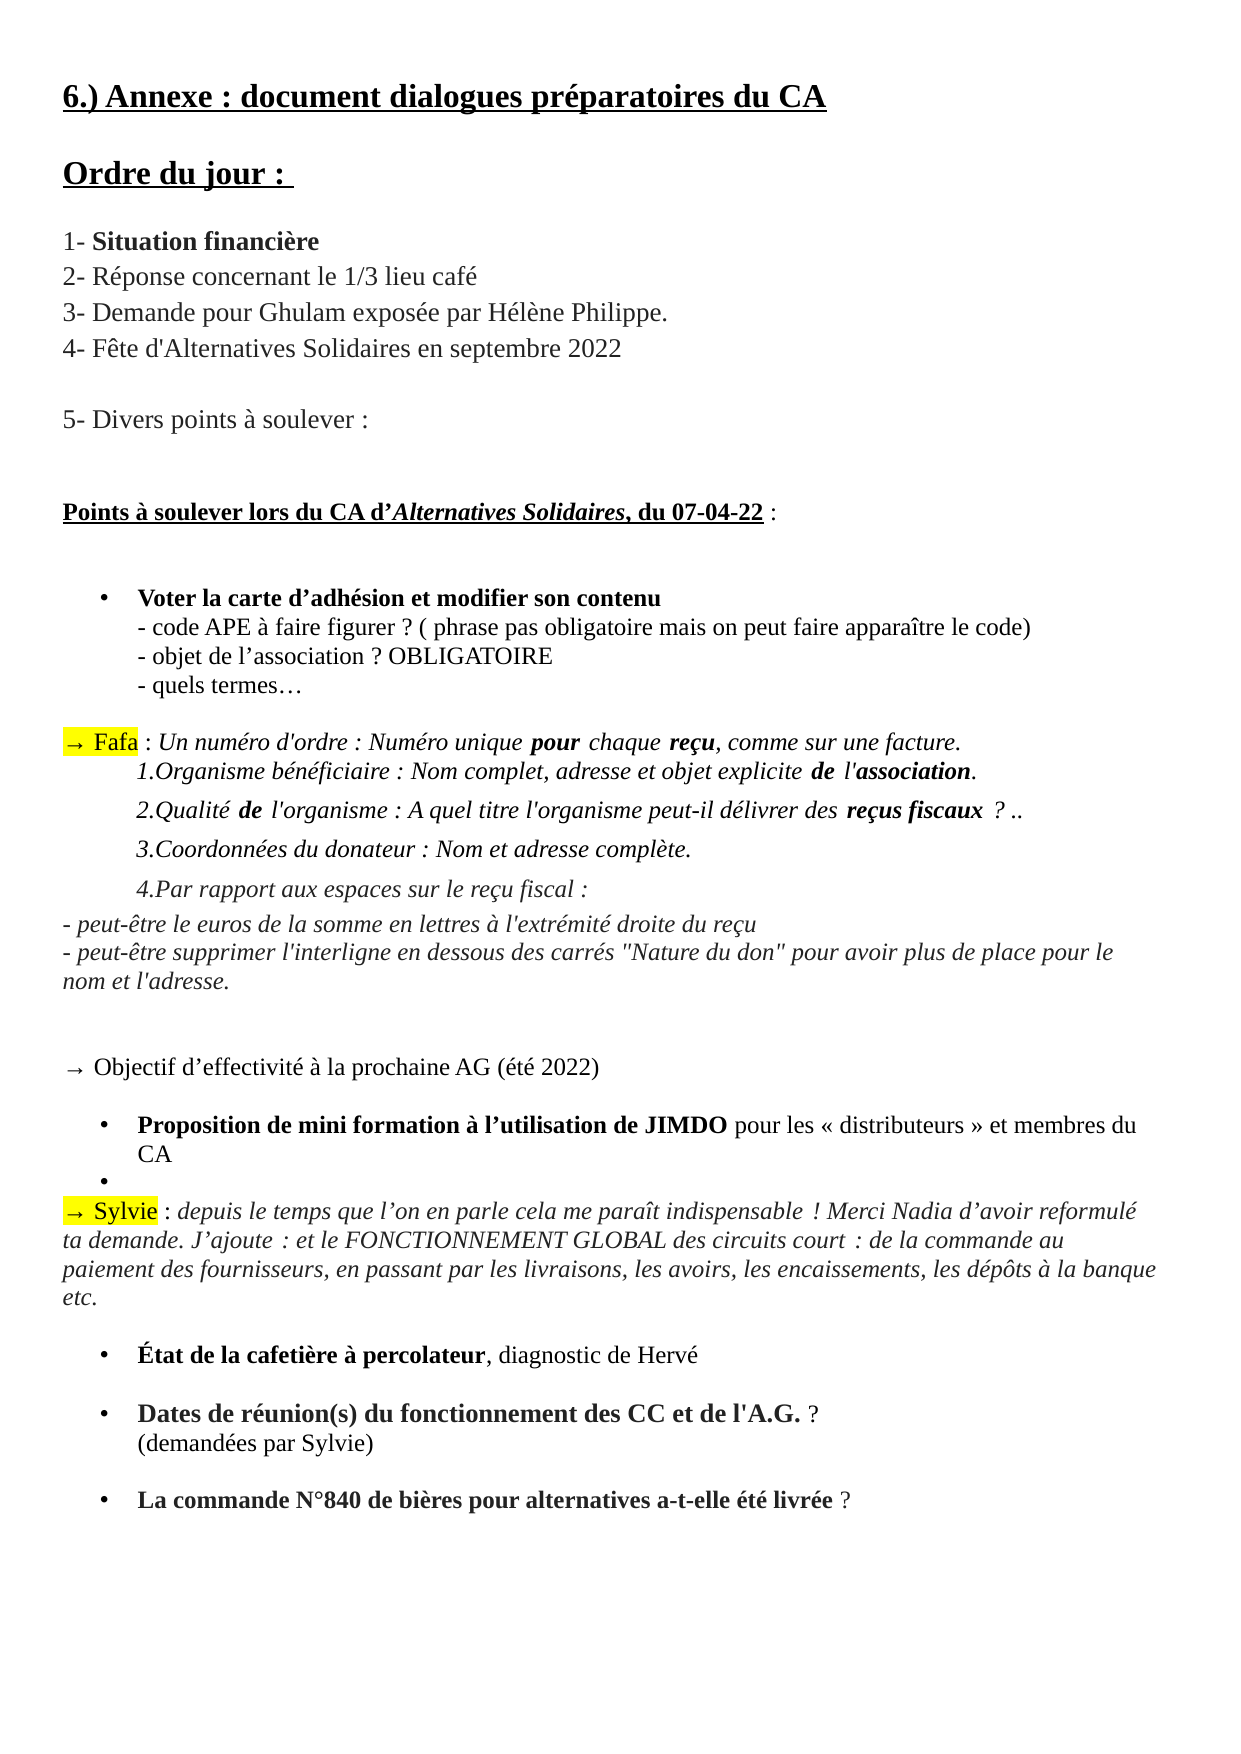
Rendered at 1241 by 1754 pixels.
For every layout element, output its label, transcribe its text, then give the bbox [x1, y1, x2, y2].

list La commande N°840 de bières pour alternatives a-t-elle été livrée ? [100, 1486, 1161, 1514]
list Dates de réunion(s) du fonctionnement des CC et de l'A.G. ? [100, 1397, 1161, 1428]
list (demandées par Sylvie) [100, 1428, 1161, 1457]
text → Fafa : Un numéro d'ordre : Numéro unique pour chaque reçu, comme sur une facture. [62, 727, 1161, 756]
text 5- Divers points à soulever : [62, 403, 1043, 434]
list État de la cafetière à percolateur, diagnostic de Hervé [100, 1340, 1161, 1369]
list Coordonnées du donateur : Nom et adresse complète. [62, 834, 1161, 863]
text → Objectif d’effectivité à la prochaine AG (été 2022) [62, 1052, 1161, 1081]
list Par rapport aux espaces sur le reçu fiscal : [62, 874, 1161, 902]
text 1- Situation financière [62, 224, 1161, 256]
text → Sylvie : depuis le temps que l’on en parle cela me paraît indispensable ! Merci Nadia d’avoir reformulé ta demande. J’ajoute : et le FONCTIONNEMENT GLOBAL des circuits court : de la commande au paiement des fournisseurs, en passant par les livraisons, les avoirs, les encaissements, les dépôts à la banque etc. [62, 1196, 1161, 1311]
text 4- Fête d'Alternatives Solidaires en septembre 2022 [62, 332, 1161, 363]
text 3- Demande pour Ghulam exposée par Hélène Philippe. [62, 296, 1161, 327]
text Ordre du jour : [62, 153, 1161, 192]
text 2- Réponse concernant le 1/3 lieu café [62, 260, 1161, 291]
list - quels termes… [100, 670, 1161, 698]
text - peut-être supprimer l'interligne en dessous des carrés "Nature du don" pour avoir plus de place pour le nom et l'adresse. [62, 937, 1161, 995]
list - code APE à faire figurer ? ( phrase pas obligatoire mais on peut faire apparaître le code) [100, 612, 1161, 641]
text - peut-être le euros de la somme en lettres à l'extrémité droite du reçu [62, 909, 1161, 937]
list Proposition de mini formation à l’utilisation de JIMDO pour les « distributeurs » et membres du CA [100, 1110, 1161, 1167]
text Points à soulever lors du CA d’Alternatives Solidaires, du 07-04-22 : [62, 497, 1161, 526]
list - objet de l’association ? OBLIGATOIRE [100, 641, 1161, 670]
text 6.) Annexe : document dialogues préparatoires du CA [62, 77, 1161, 115]
list Qualité de l'organisme : A quel titre l'organisme peut-il délivrer des reçus fiscaux ? .. [62, 795, 1161, 824]
list Voter la carte d’adhésion et modifier son contenu [100, 583, 1161, 612]
list Organisme bénéficiaire : Nom complet, adresse et objet explicite de l'association. [62, 756, 1161, 785]
